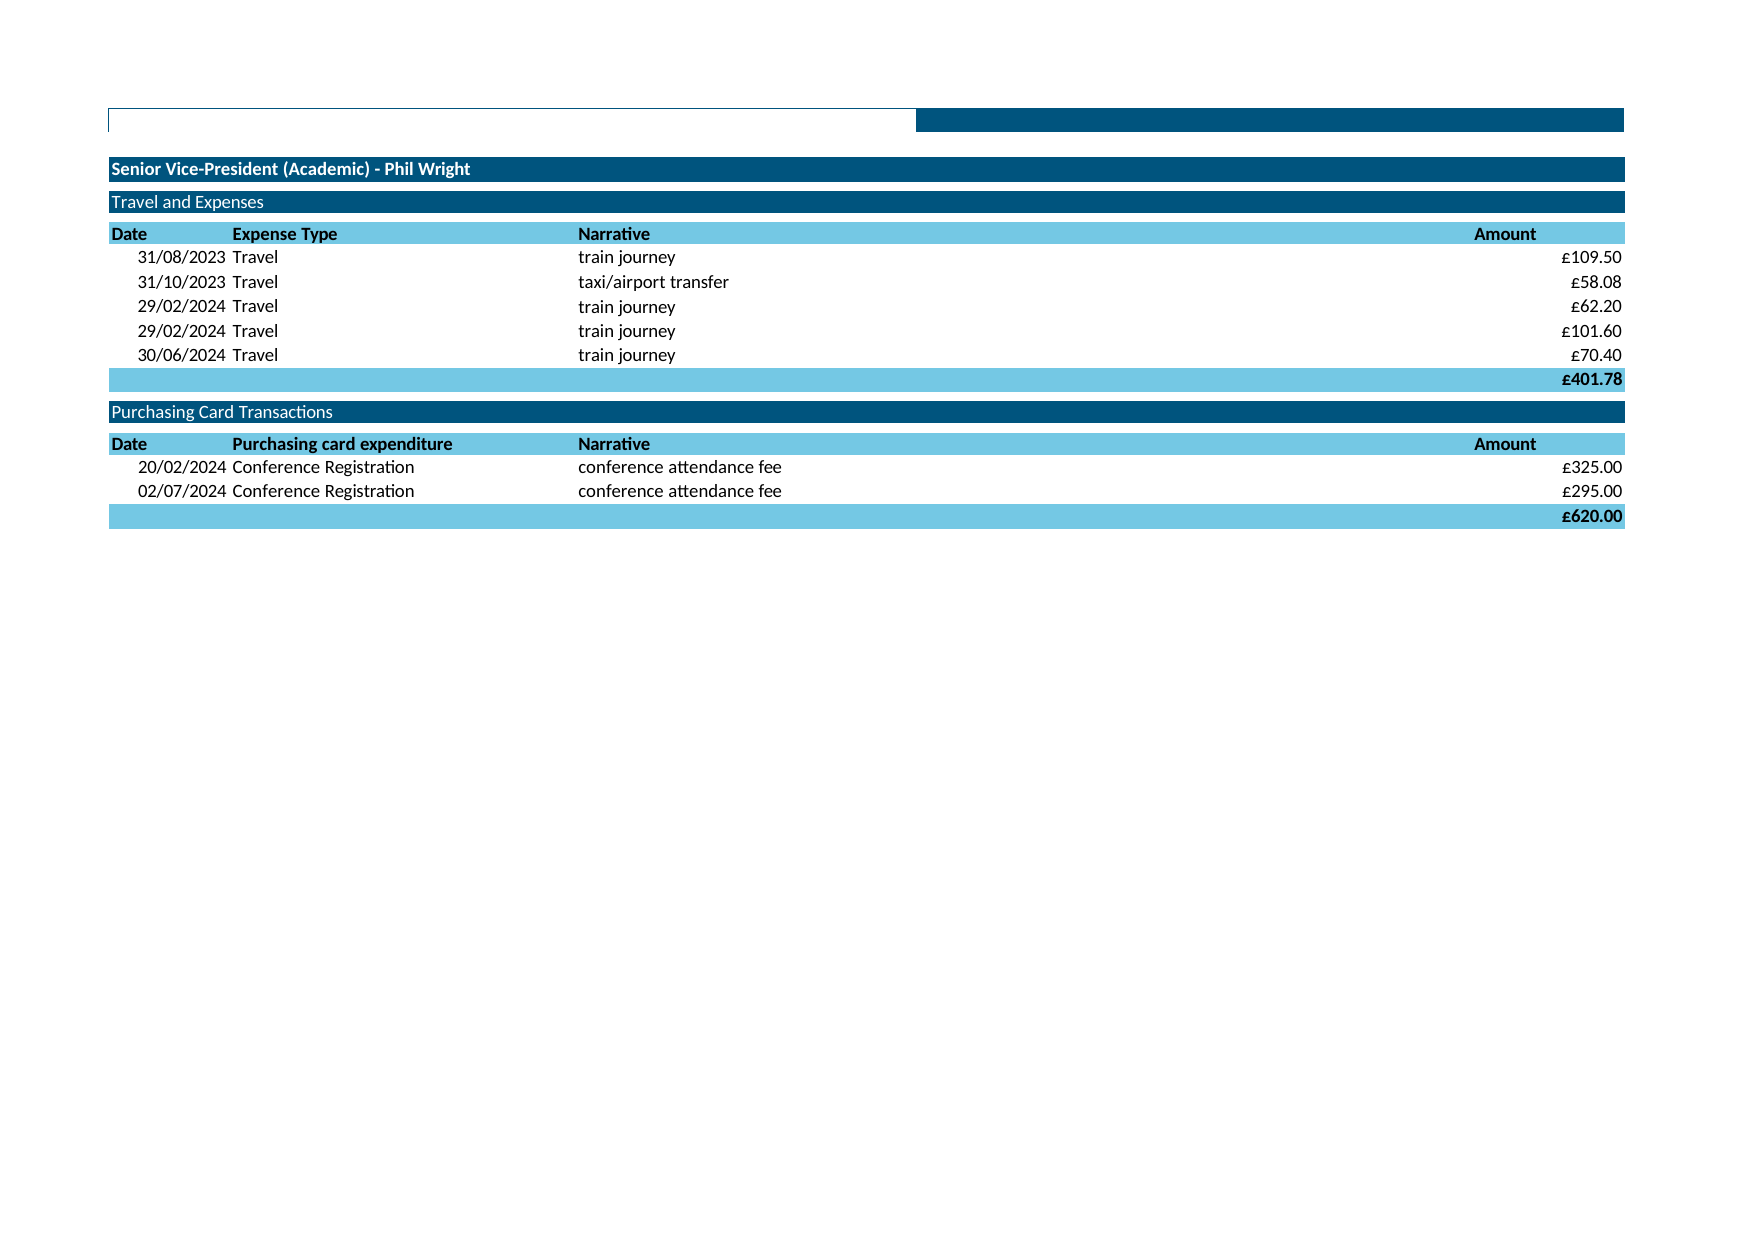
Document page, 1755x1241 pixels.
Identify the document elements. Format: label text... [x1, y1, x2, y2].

table_cell Travel [229, 271, 516, 295]
table_cell Date [109, 433, 229, 455]
table_cell Purchasing card expenditure [229, 433, 516, 455]
table_cell [516, 504, 1129, 529]
table_cell £620.00 [1129, 504, 1625, 529]
table_cell train journey [516, 295, 1129, 320]
table_cell Conference Registration [229, 481, 516, 504]
table_cell Amount [1129, 222, 1625, 244]
table_cell Travel [229, 245, 516, 271]
table_cell Purchasing Card Transactions [109, 401, 1625, 423]
table_cell conference attendance fee [516, 455, 1129, 481]
table_cell 31/08/2023 [109, 245, 229, 271]
table_cell £325.00 [1129, 455, 1625, 481]
table_cell 31/10/2023 [109, 271, 229, 295]
table_cell £70.40 [1129, 345, 1625, 368]
table_cell Conference Registration [229, 455, 516, 481]
table_cell Travel [229, 295, 516, 320]
table_cell [109, 504, 229, 529]
table_cell £58.08 [1129, 271, 1625, 295]
table_cell [109, 368, 229, 392]
table_cell Travel [229, 320, 516, 345]
table_header Senior Vice-President (Academic) - Phil Wright [109, 157, 1625, 182]
table_cell Narrative [516, 222, 1129, 244]
table_cell £401.78 [1129, 368, 1625, 392]
table_cell Amount [1129, 433, 1625, 455]
table_cell 29/02/2024 [109, 295, 229, 320]
table_cell Travel and Expenses [109, 191, 1625, 213]
table_cell [516, 368, 1129, 392]
table_cell Expense Type [229, 222, 516, 244]
table_cell 29/02/2024 [109, 320, 229, 345]
table_cell train journey [516, 245, 1129, 271]
table_cell conference attendance fee [516, 481, 1129, 504]
table_cell [229, 504, 516, 529]
table_cell Travel [229, 345, 516, 368]
table_cell Date [109, 222, 229, 244]
table_cell £109.50 [1129, 245, 1625, 271]
table_cell train journey [516, 345, 1129, 368]
table_cell £62.20 [1129, 295, 1625, 320]
table_cell Narrative [516, 433, 1129, 455]
table_cell 30/06/2024 [109, 345, 229, 368]
table_cell 02/07/2024 [109, 481, 229, 504]
table_cell taxi/airport transfer [516, 271, 1129, 295]
table_cell 20/02/2024 [109, 455, 229, 481]
table_cell £101.60 [1129, 320, 1625, 345]
table_cell £295.00 [1129, 481, 1625, 504]
table_cell [229, 368, 516, 392]
table_cell train journey [516, 320, 1129, 345]
